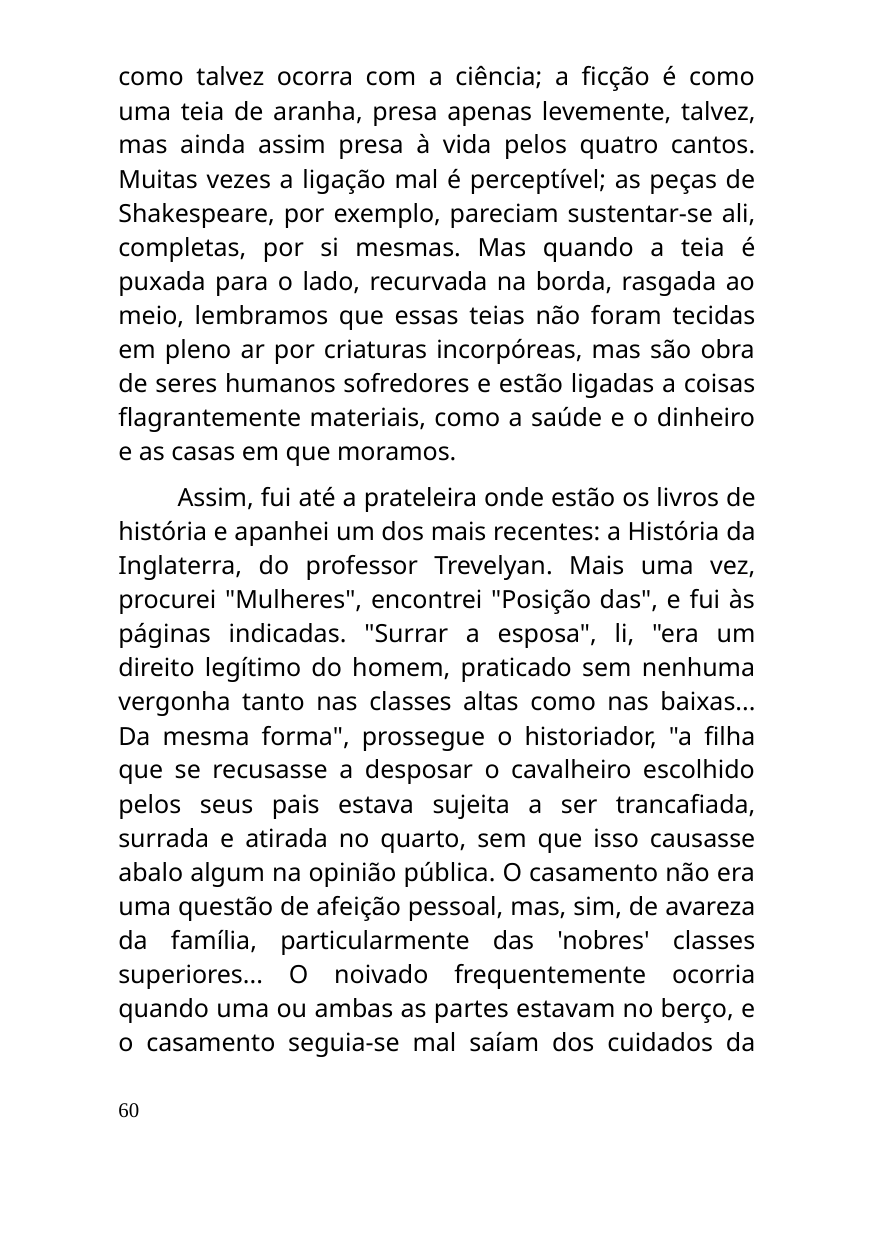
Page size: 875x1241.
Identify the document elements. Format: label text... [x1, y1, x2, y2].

text como talvez ocorra com a ciência; a ficção é como uma teia de aranha, presa apenas levemente, talvez, mas ainda assim presa à vida pelos quatro cantos. Muitas vezes a ligação mal é perceptível; as peças de Shakespeare, por exemplo, pareciam sustentar-se ali, completas, por si mesmas. Mas quando a teia é puxada para o lado, recurvada na borda, rasgada ao meio, lembramos que essas teias não foram tecidas em pleno ar por criaturas incorpóreas, mas são obra de seres humanos sofredores e estão ligadas a coisas flagrantemente materiais, como a saúde e o dinheiro e as casas em que moramos. [118, 59, 756, 468]
text Assim, fui até a prateleira onde estão os livros de história e apanhei um dos mais recentes: a História da Inglaterra, do professor Trevelyan. Mais uma vez, procurei "Mulheres", encontrei "Posição das", e fui às páginas indicadas. "Surrar a esposa", li, "era um direito legítimo do homem, praticado sem nenhuma vergonha tanto nas classes altas como nas baixas... Da mesma forma", prossegue o historiador, "a filha que se recusasse a desposar o cavalheiro escolhido pelos seus pais estava sujeita a ser trancafiada, surrada e atirada no quarto, sem que isso causasse abalo algum na opinião pública. O casamento não era uma questão de afeição pessoal, mas, sim, de avareza da família, particularmente das 'nobres' classes superiores... O noivado frequentemente ocorria quando uma ou ambas as partes estavam no berço, e o casamento seguia-se mal saíam dos cuidados da [118, 480, 756, 1059]
